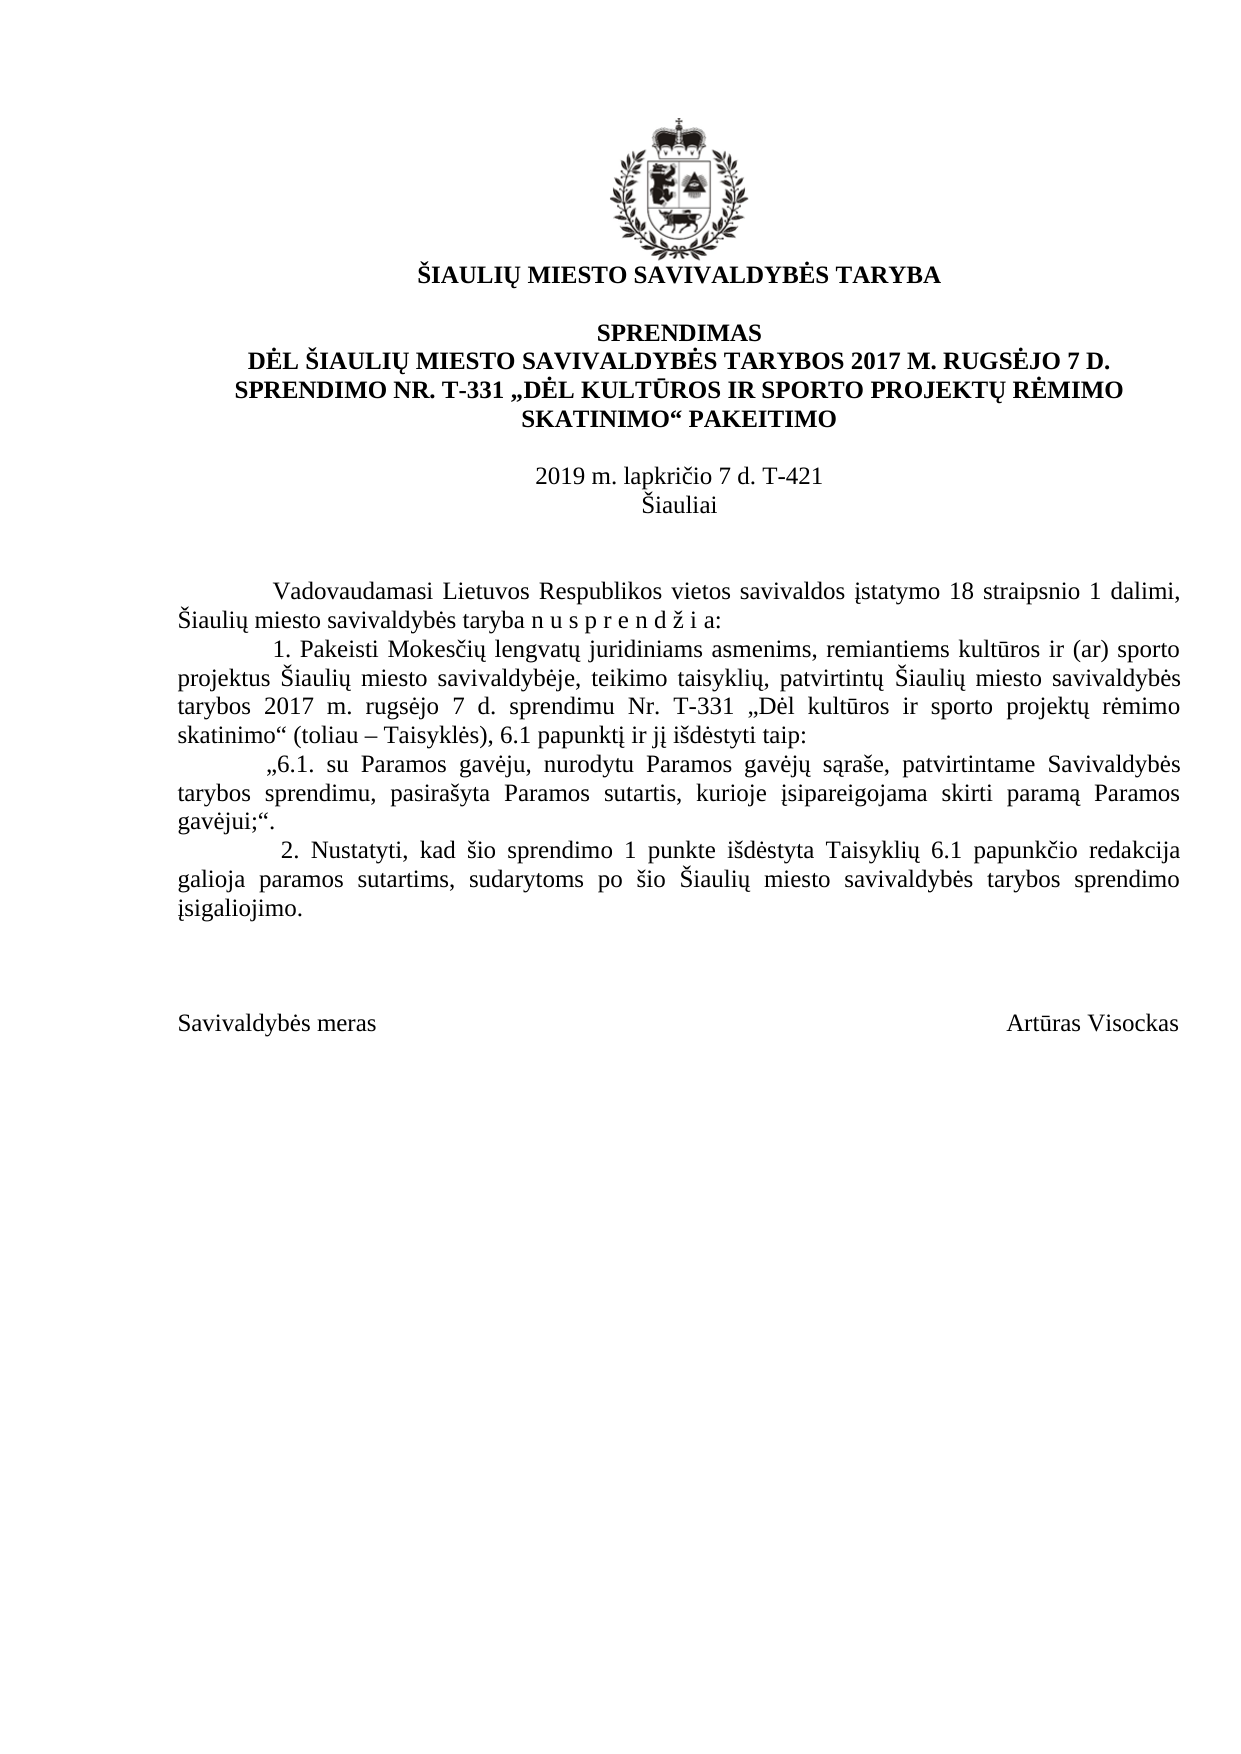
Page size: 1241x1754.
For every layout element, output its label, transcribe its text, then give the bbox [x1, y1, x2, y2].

text „6.1. su Paramos gavėju, nurodytu Paramos gavėjų sąraše, patvirtintame Savivaldybės tarybos sprendimu, pasirašyta Paramos sutartis, kurioje įsipareigojama skirti paramą Paramos gavėjui;“. [177, 749, 1181, 835]
text 1. Pakeisti Mokesčių lengvatų juridiniams asmenims, remiantiems kultūros ir (ar) sporto projektus Šiaulių miesto savivaldybėje, teikimo taisyklių, patvirtintų Šiaulių miesto savivaldybės tarybos 2017 m. rugsėjo 7 d. sprendimu Nr. T-331 „Dėl kultūros ir sporto projektų rėmimo skatinimo“ (toliau – Taisyklės), 6.1 papunktį ir jį išdėstyti taip: [177, 634, 1181, 749]
text 2019 m. lapkričio 7 d. T-421 [177, 461, 1181, 490]
text ŠIAULIŲ MIESTO SAVIVALDYBĖS TARYBA [177, 260, 1181, 289]
text SPRENDIMAS [177, 318, 1181, 346]
text Šiauliai [177, 490, 1181, 519]
text DĖL ŠIAULIŲ MIESTO SAVIVALDYBĖS TARYBOS 2017 M. RUGSĖJO 7 D. SPRENDIMO nR. T-331 „DĖL KULTŪROS IR SPORTO PROJEKTŲ RĖMIMO SKATINIMO“ PAKEITIMO [177, 346, 1181, 433]
text Vadovaudamasi Lietuvos Respublikos vietos savivaldos įstatymo 18 straipsnio 1 dalimi, Šiaulių miesto savivaldybės taryba nusprendžia: [177, 576, 1181, 634]
text 2. Nustatyti, kad šio sprendimo 1 punkte išdėstyta Taisyklių 6.1 papunkčio redakcija galioja paramos sutartims, sudarytoms po šio Šiaulių miesto savivaldybės tarybos sprendimo įsigaliojimo. [177, 835, 1181, 921]
text Savivaldybės meras Artūras Visockas [177, 1008, 1181, 1036]
